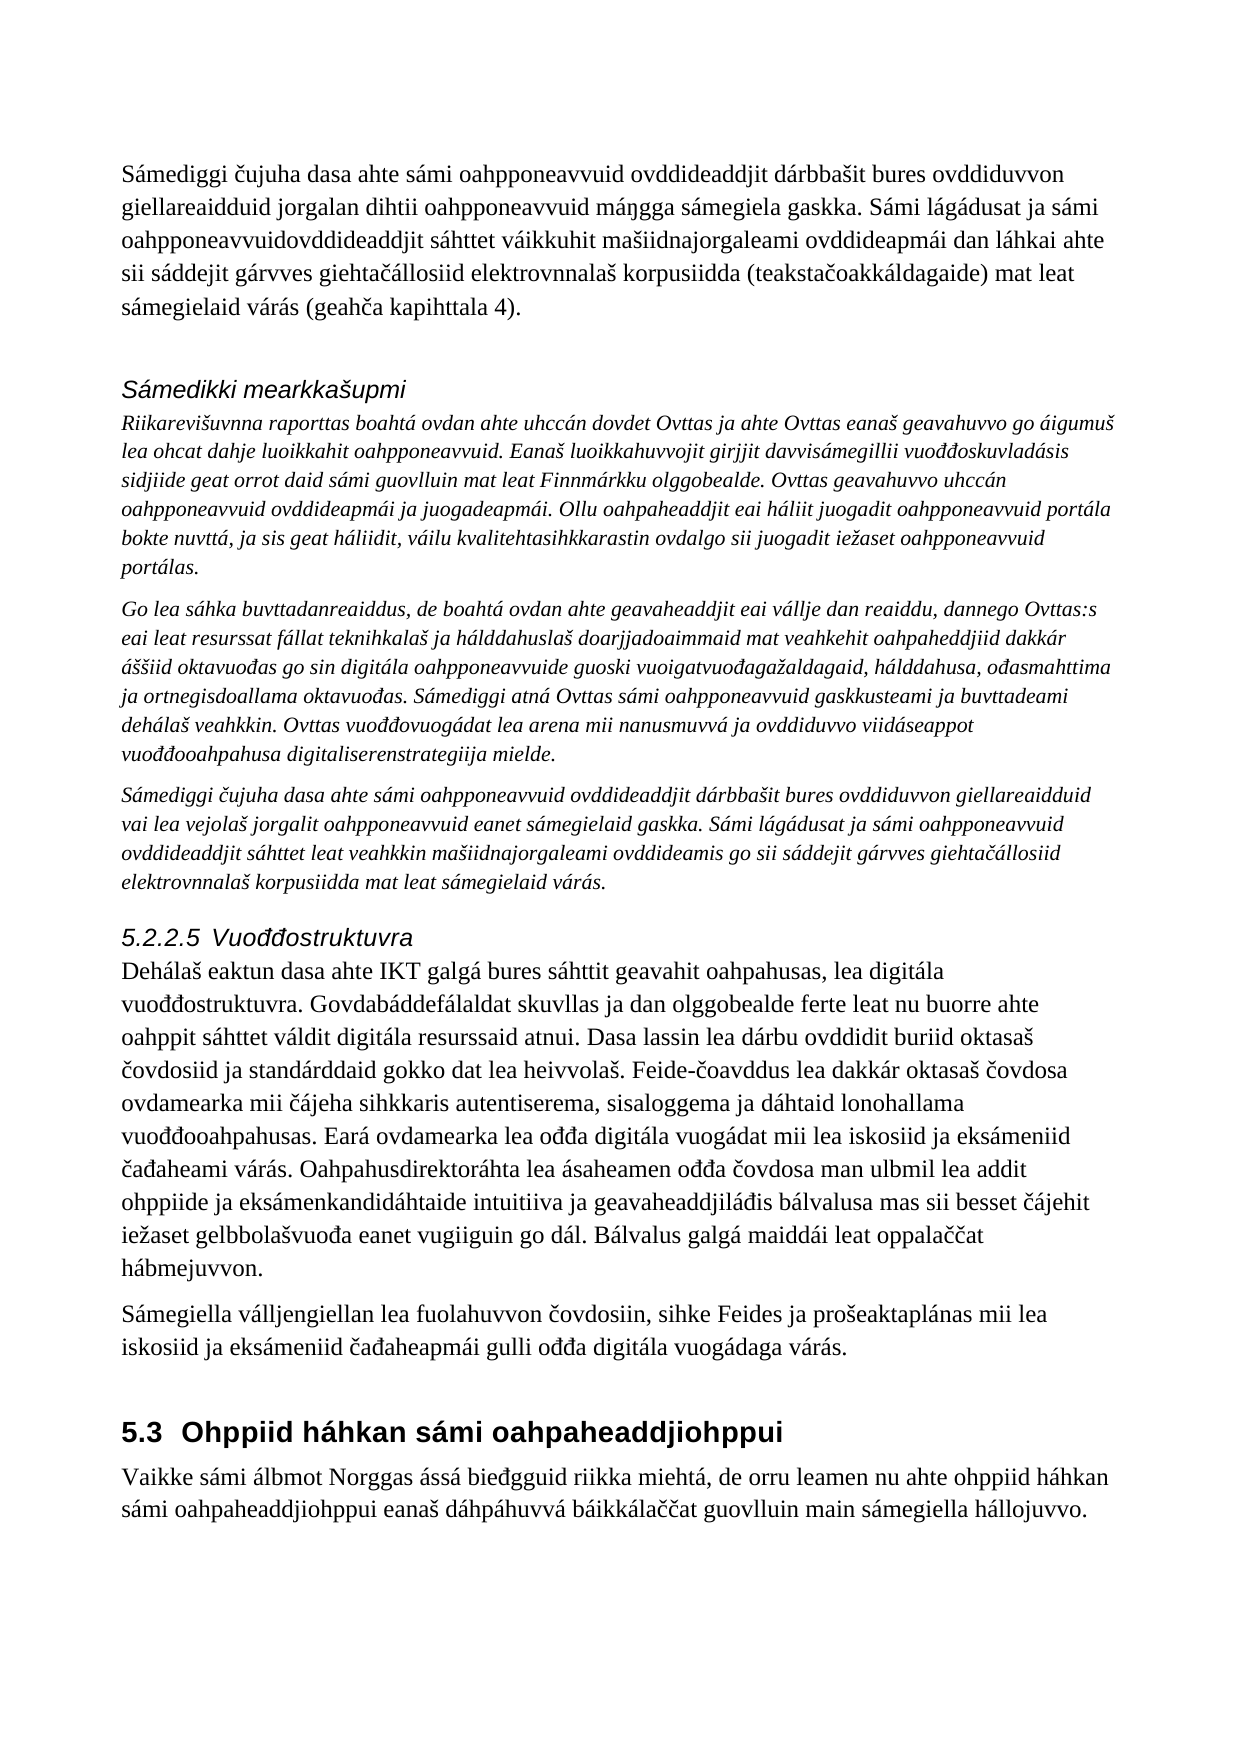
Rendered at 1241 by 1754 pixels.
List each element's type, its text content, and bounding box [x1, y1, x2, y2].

text Riikarevišuvnna raporttas boahtá ovdan ahte uhccán dovdet Ovttas ja ahte Ovttas eanaš geavahuvvo go áigumuš lea ohcat dahje luoikkahit oahpponeavvuid. Eanaš luoikkahuvvojit girjjit davvisámegillii vuođđoskuvladásis sidjiide geat orrot daid sámi guovlluin mat leat Finnmárkku olggobealde. Ovttas geavahuvvo uhccán oahpponeavvuid ovddideapmái ja juogadeapmái. Ollu oahpaheaddjit eai háliit juogadit oahpponeavvuid portála bokte nuvttá, ja sis geat háliidit, váilu kvalitehtasihkkarastin ovdalgo sii juogadit iežaset oahpponeavvuid portálas. [121, 409, 1119, 579]
text Sámediggi čujuha dasa ahte sámi oahpponeavvuid ovddideaddjit dárbbašit bures ovddiduvvon giellareaidduid vai lea vejolaš jorgalit oahpponeavvuid eanet sámegielaid gaskka. Sámi lágádusat ja sámi oahpponeavvuid ovddideaddjit sáhttet leat veahkkin mašiidnajorgaleami ovddideamis go sii sáddejit gárvves giehtačállosiid elektrovnnalaš korpusiidda mat leat sámegielaid várás. [121, 782, 1119, 894]
text Sámedikki mearkkašupmi [121, 374, 1119, 403]
text Dehálaš eaktun dasa ahte IKT galgá bures sáhttit geavahit oahpahusas, lea digitála vuođđostruktuvra. Govdabáddefálaldat skuvllas ja dan olggobealde ferte leat nu buorre ahte oahppit sáhttet váldit digitála resurssaid atnui. Dasa lassin lea dárbu ovddidit buriid oktasaš čovdosiid ja standárddaid gokko dat lea heivvolaš. Feide-čoavddus lea dakkár oktasaš čovdosa ovdamearka mii čájeha sihkkaris autentiserema, sisaloggema ja dáhtaid lonohallama vuođđooahpahusas. Eará ovdamearka lea ođđa digitála vuogádat mii lea iskosiid ja eksámeniid čađaheami várás. Oahpahusdirektoráhta lea ásaheamen ođđa čovdosa man ulbmil lea addit ohppiide ja eksámenkandidáhtaide intuitiiva ja geavaheaddjiláđis bálvalusa mas sii besset čájehit iežaset gelbbolašvuođa eanet vugiiguin go dál. Bálvalus galgá maiddái leat oppalaččat hábmejuvvon. [121, 956, 1119, 1282]
subtitle Ohppiid háhkan sámi oahpaheaddjiohppui [121, 1415, 1119, 1448]
text Sámegiella válljengiellan lea fuolahuvvon čovdosiin, sihke Feides ja prošeaktaplánas mii lea iskosiid ja eksámeniid čađaheapmái gulli ođđa digitála vuogádaga várás. [121, 1299, 1119, 1360]
subtitle Vuođđostruktuvra [121, 923, 1119, 952]
text Sámediggi čujuha dasa ahte sámi oahpponeavvuid ovddideaddjit dárbbašit bures ovddiduvvon giellareaidduid jorgalan dihtii oahpponeavvuid máŋgga sámegiela gaskka. Sámi lágádusat ja sámi oahpponeavvuidovddideaddjit sáhttet váikkuhit mašiidnajorgaleami ovddideapmái dan láhkai ahte sii sáddejit gárvves giehtačállosiid elektrovnnalaš korpusiidda (teakstačoakkáldagaide) mat leat sámegielaid várás (geahča kapihttala 4). [121, 159, 1119, 320]
text Go lea sáhka buvttadanreaiddus, de boahtá ovdan ahte geavaheaddjit eai vállje dan reaiddu, dannego Ovttas:s eai leat resurssat fállat teknihkalaš ja hálddahuslaš doarjjadoaimmaid mat veahkehit oahpaheddjiid dakkár áššiid oktavuođas go sin digitála oahpponeavvuide guoski vuoigatvuođagažaldagaid, hálddahusa, ođasmahttima ja ortnegisdoallama oktavuođas. Sámediggi atná Ovttas sámi oahpponeavvuid gaskkusteami ja buvttadeami dehálaš veahkkin. Ovttas vuođđovuogádat lea arena mii nanusmuvvá ja ovddiduvvo viidáseappot vuođđooahpahusa digitaliserenstrategiija mielde. [121, 596, 1119, 766]
text Vaikke sámi álbmot Norggas ássá bieđgguid riikka miehtá, de orru leamen nu ahte ohppiid háhkan sámi oahpaheaddjiohppui eanaš dáhpáhuvvá báikkálaččat guovlluin main sámegiella hállojuvvo. [121, 1462, 1119, 1523]
